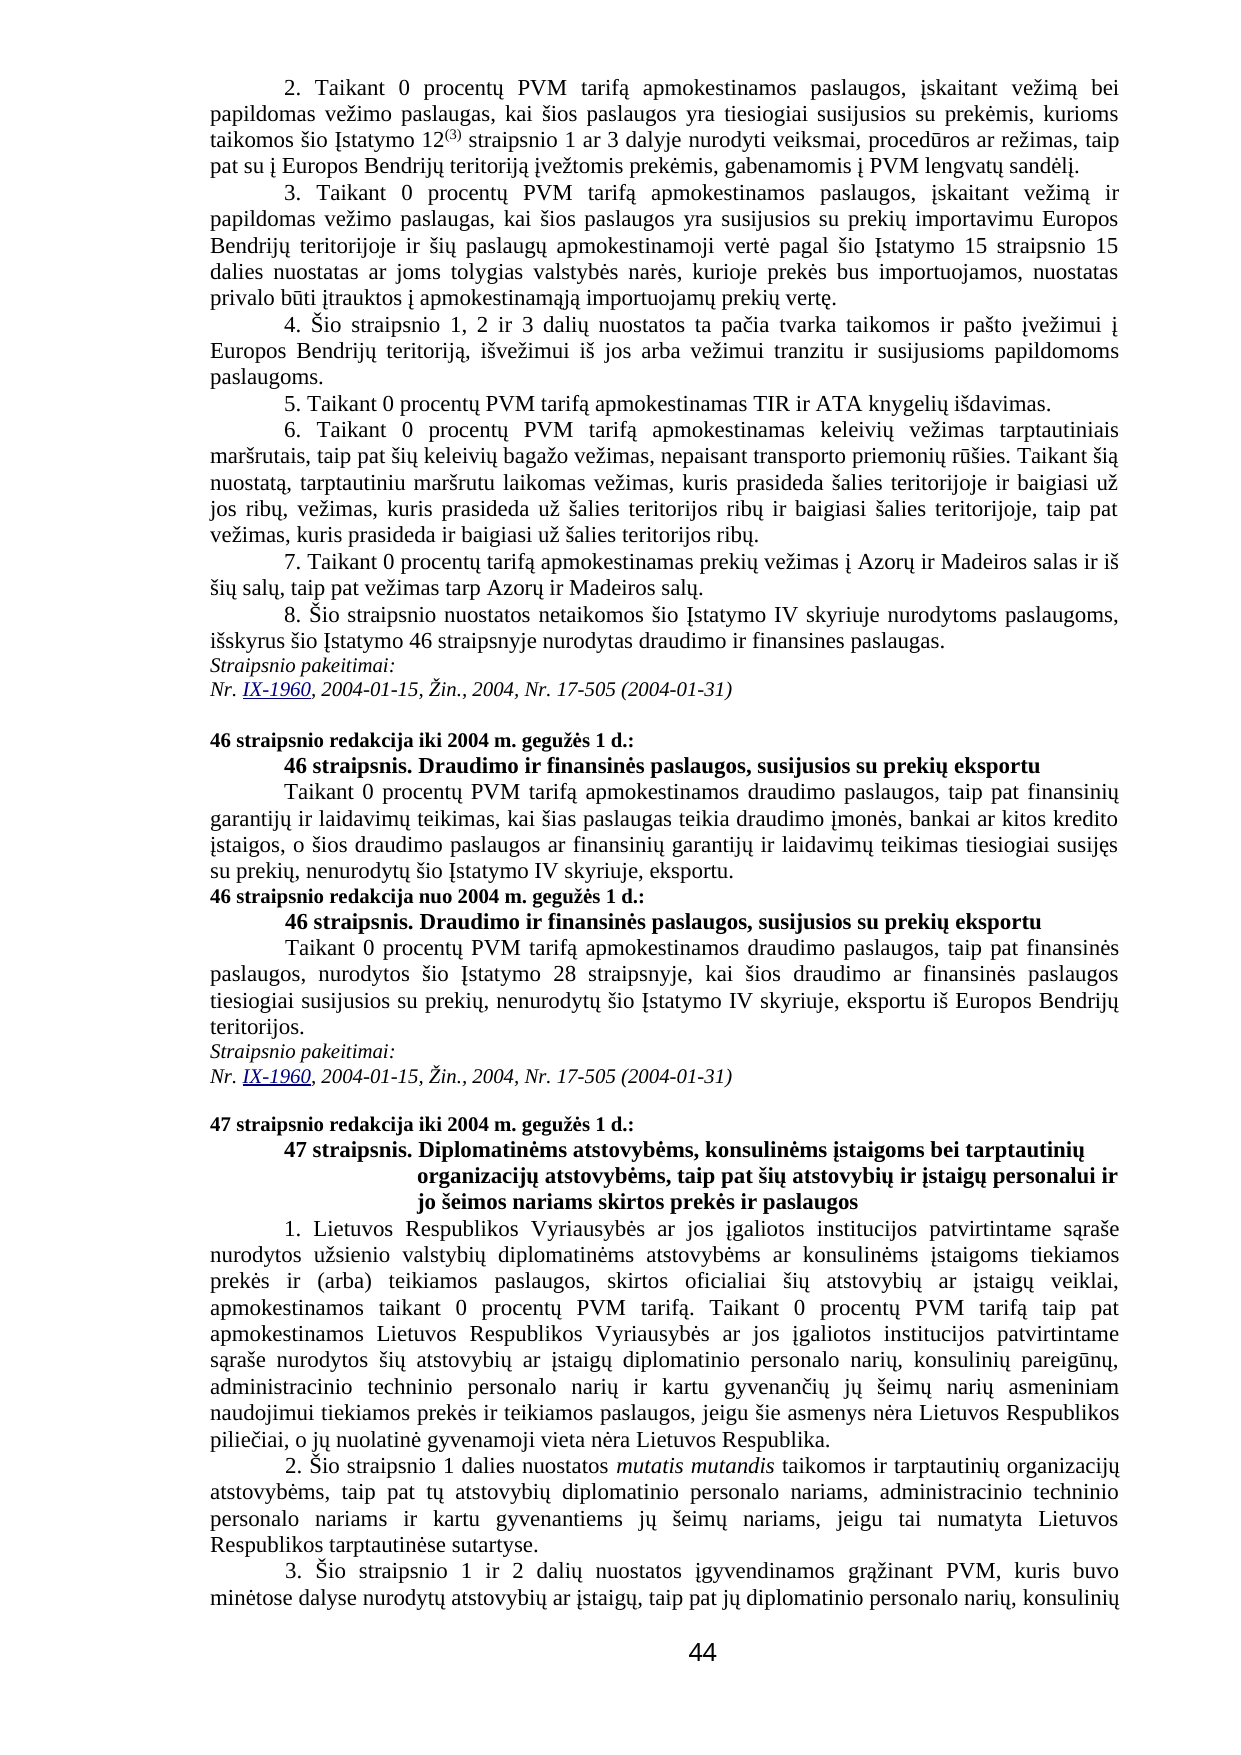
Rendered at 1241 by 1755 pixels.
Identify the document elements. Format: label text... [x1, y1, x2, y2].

text 47 straipsnio redakcija iki 2004 m. gegužės 1 d.: [210, 1112, 1120, 1136]
text 5. Taikant 0 procentų PVM tarifą apmokestinamas TIR ir ATA knygelių išdavimas. [210, 390, 1120, 416]
text 46 straipsnio redakcija iki 2004 m. gegužės 1 d.: [210, 728, 1120, 752]
text 3. Taikant 0 procentų PVM tarifą apmokestinamos paslaugos, įskaitant vežimą ir papildomas vežimo paslaugas, kai šios paslaugos yra susijusios su prekių importavimu Europos Bendrijų teritorijoje ir šių paslaugų apmokestinamoji vertė pagal šio Įstatymo 15 straipsnio 15 dalies nuostatas ar joms tolygias valstybės narės, kurioje prekės bus importuojamos, nuostatas privalo būti įtrauktos į apmokestinamąją importuojamų prekių vertę. [210, 179, 1120, 311]
text 7. Taikant 0 procentų tarifą apmokestinamas prekių vežimas į Azorų ir Madeiros salas ir iš šių salų, taip pat vežimas tarp Azorų ir Madeiros salų. [210, 548, 1120, 601]
text 46 straipsnis. Draudimo ir finansinės paslaugos, susijusios su prekių eksportu [210, 752, 1120, 778]
text jo šeimos nariams skirtos prekės ir paslaugos [210, 1188, 1120, 1215]
text 46 straipsnio redakcija nuo 2004 m. gegužės 1 d.: [210, 884, 1120, 908]
text 4. Šio straipsnio 1, 2 ir 3 dalių nuostatos ta pačia tvarka taikomos ir pašto įvežimui į Europos Bendrijų teritoriją, išvežimui iš jos arba vežimui tranzitu ir susijusioms papildomoms paslaugoms. [210, 311, 1120, 390]
text 2. Taikant 0 procentų PVM tarifą apmokestinamos paslaugos, įskaitant vežimą bei papildomas vežimo paslaugas, kai šios paslaugos yra tiesiogiai susijusios su prekėmis, kurioms taikomos šio Įstatymo 12(3) straipsnio 1 ar 3 dalyje nurodyti veiksmai, procedūros ar režimas, taip pat su į Europos Bendrijų teritoriją įvežtomis prekėmis, gabenamomis į PVM lengvatų sandėlį. [210, 73, 1120, 179]
text Nr. IX-1960, 2004-01-15, Žin., 2004, Nr. 17-505 (2004-01-31) [210, 1063, 1120, 1088]
text Taikant 0 procentų PVM tarifą apmokestinamos draudimo paslaugos, taip pat finansinių garantijų ir laidavimų teikimas, kai šias paslaugas teikia draudimo įmonės, bankai ar kitos kredito įstaigos, o šios draudimo paslaugos ar finansinių garantijų ir laidavimų teikimas tiesiogiai susijęs su prekių, nenurodytų šio Įstatymo IV skyriuje, eksportu. [210, 778, 1120, 884]
text Taikant 0 procentų PVM tarifą apmokestinamos draudimo paslaugos, taip pat finansinės paslaugos, nurodytos šio Įstatymo 28 straipsnyje, kai šios draudimo ar finansinės paslaugos tiesiogiai susijusios su prekių, nenurodytų šio Įstatymo IV skyriuje, eksportu iš Europos Bendrijų teritorijos. [210, 934, 1120, 1039]
text 1. Lietuvos Respublikos Vyriausybės ar jos įgaliotos institucijos patvirtintame sąraše nurodytos užsienio valstybių diplomatinėms atstovybėms ar konsulinėms įstaigoms tiekiamos prekės ir (arba) teikiamos paslaugos, skirtos oficialiai šių atstovybių ar įstaigų veiklai, apmokestinamos taikant 0 procentų PVM tarifą. Taikant 0 procentų PVM tarifą taip pat apmokestinamos Lietuvos Respublikos Vyriausybės ar jos įgaliotos institucijos patvirtintame sąraše nurodytos šių atstovybių ar įstaigų diplomatinio personalo narių, konsulinių pareigūnų, administracinio techninio personalo narių ir kartu gyvenančių jų šeimų narių asmeniniam naudojimui tiekiamos prekės ir teikiamos paslaugos, jeigu šie asmenys nėra Lietuvos Respublikos piliečiai, o jų nuolatinė gyvenamoji vieta nėra Lietuvos Respublika. [210, 1215, 1120, 1452]
text 47 straipsnis. Diplomatinėms atstovybėms, konsulinėms įstaigoms bei tarptautinių [210, 1136, 1120, 1162]
text organizacijų atstovybėms, taip pat šių atstovybių ir įstaigų personalui ir [210, 1162, 1120, 1188]
text 6. Taikant 0 procentų PVM tarifą apmokestinamas keleivių vežimas tarptautiniais maršrutais, taip pat šių keleivių bagažo vežimas, nepaisant transporto priemonių rūšies. Taikant šią nuostatą, tarptautiniu maršrutu laikomas vežimas, kuris prasideda šalies teritorijoje ir baigiasi už jos ribų, vežimas, kuris prasideda už šalies teritorijos ribų ir baigiasi šalies teritorijoje, taip pat vežimas, kuris prasideda ir baigiasi už šalies teritorijos ribų. [210, 416, 1120, 548]
text Nr. IX-1960, 2004-01-15, Žin., 2004, Nr. 17-505 (2004-01-31) [210, 677, 1120, 701]
text 46 straipsnis. Draudimo ir finansinės paslaugos, susijusios su prekių eksportu [285, 908, 1120, 934]
text 2. Šio straipsnio 1 dalies nuostatos mutatis mutandis taikomos ir tarptautinių organizacijų atstovybėms, taip pat tų atstovybių diplomatinio personalo nariams, administracinio techninio personalo nariams ir kartu gyvenantiems jų šeimų nariams, jeigu tai numatyta Lietuvos Respublikos tarptautinėse sutartyse. [210, 1452, 1120, 1557]
text 3. Šio straipsnio 1 ir 2 dalių nuostatos įgyvendinamos grąžinant PVM, kuris buvo minėtose dalyse nurodytų atstovybių ar įstaigų, taip pat jų diplomatinio personalo narių, konsulinių [210, 1557, 1120, 1610]
text 8. Šio straipsnio nuostatos netaikomos šio Įstatymo IV skyriuje nurodytoms paslaugoms, išskyrus šio Įstatymo 46 straipsnyje nurodytas draudimo ir finansines paslaugas. [210, 601, 1120, 653]
text Straipsnio pakeitimai: [210, 653, 1120, 677]
text Straipsnio pakeitimai: [210, 1039, 1120, 1063]
